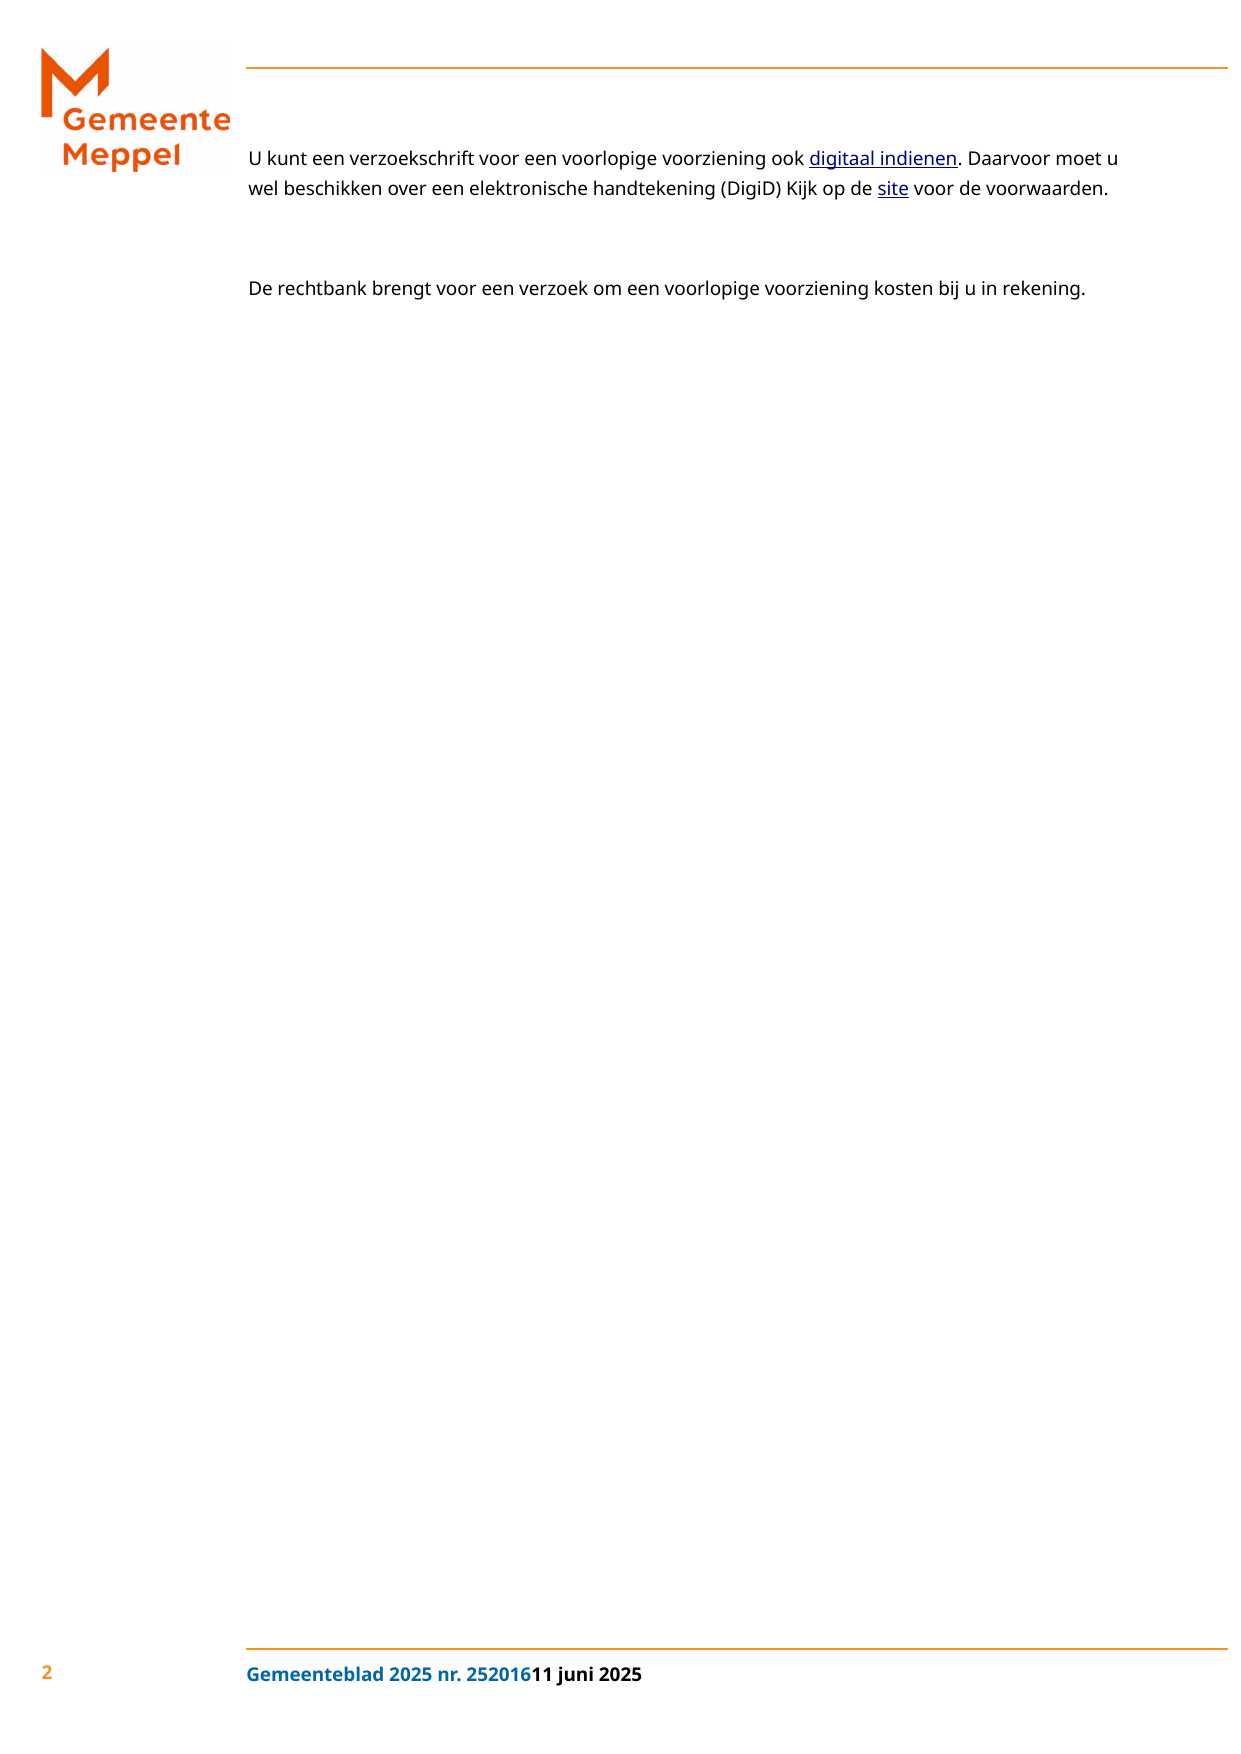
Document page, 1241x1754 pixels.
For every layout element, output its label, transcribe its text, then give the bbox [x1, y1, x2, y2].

picture [41, 47, 231, 172]
text U kunt een verzoekschrift voor een voorlopige voorziening ook digitaal indienen. Daarvoor moet u wel beschikken over een elektronische handtekening (DigiD) Kijk op de site voor de voorwaarden. [248, 145, 1152, 201]
text De rechtbank brengt voor een verzoek om een voorlopige voorziening kosten bij u in rekening. [248, 276, 1152, 301]
